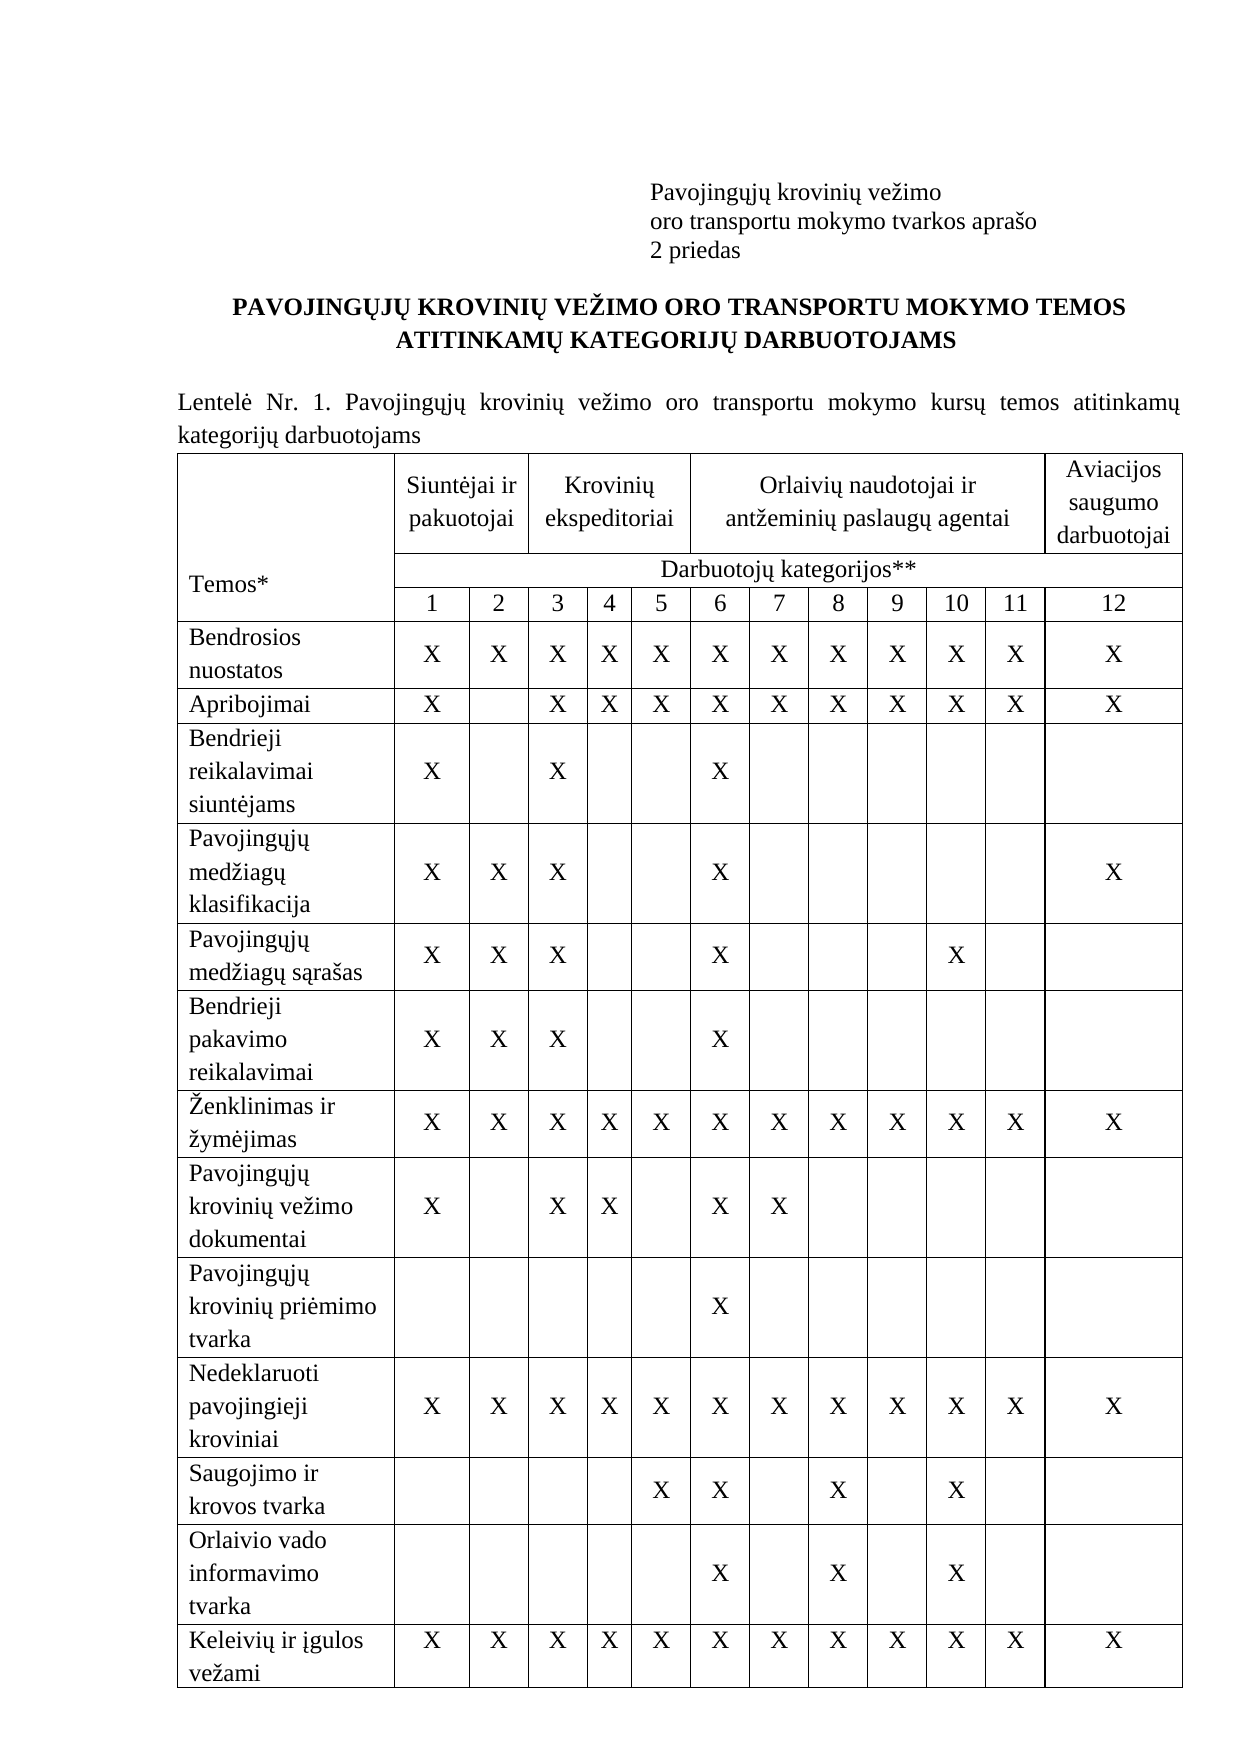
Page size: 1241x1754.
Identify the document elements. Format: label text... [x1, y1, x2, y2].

table_cell 4 [588, 588, 631, 621]
table_cell X [1046, 622, 1182, 688]
table_header Siuntėjai ir pakuotojai [395, 454, 528, 553]
table_cell X [529, 724, 587, 822]
table_header Krovinių ekspeditoriai [529, 454, 690, 553]
table_cell X [927, 1525, 985, 1624]
table_cell X [691, 1258, 749, 1357]
table_cell X [691, 824, 749, 923]
table_cell [632, 924, 690, 990]
table_cell X [986, 622, 1044, 688]
table_cell [809, 991, 867, 1090]
table_cell [588, 724, 631, 822]
table_cell X [470, 824, 528, 923]
table_cell [986, 991, 1044, 1090]
table_cell [588, 824, 631, 923]
table_cell X [986, 1358, 1044, 1457]
table_cell [868, 1458, 926, 1524]
table_cell X [691, 1358, 749, 1457]
table_cell X [529, 1158, 587, 1257]
table_cell [632, 824, 690, 923]
table_cell X [927, 1625, 985, 1687]
table_cell X [927, 689, 985, 722]
text 2 priedas [177, 235, 1181, 263]
table_cell 3 [529, 588, 587, 621]
table_cell 5 [632, 588, 690, 621]
table_cell X [809, 622, 867, 688]
table_cell [986, 1525, 1044, 1624]
table_cell X [691, 724, 749, 822]
table_header Aviacijos saugumo darbuotojai [1046, 454, 1182, 553]
table_cell [632, 991, 690, 1090]
table_cell X [691, 689, 749, 722]
table_cell X [750, 1358, 808, 1457]
table_cell Saugojimo ir krovos tvarka [178, 1458, 394, 1524]
table_cell [986, 924, 1044, 990]
text PAVOJINGŲJŲ KROVINIŲ VEŽIMO ORO TRANSPORTU MOKYMO TEMOS ATITINKAMŲ KATEGORIJŲ DARBUOTOJAMS [177, 292, 1181, 354]
table_cell X [809, 1625, 867, 1687]
table_cell [750, 1525, 808, 1624]
table_cell [750, 991, 808, 1090]
table_cell X [868, 1625, 926, 1687]
table_cell X [529, 1091, 587, 1157]
table_cell [927, 1258, 985, 1357]
table_cell Nedeklaruoti pavojingieji kroviniai [178, 1358, 394, 1457]
table_cell X [868, 1358, 926, 1457]
table_cell X [691, 991, 749, 1090]
table_cell X [632, 1625, 690, 1687]
table_cell X [691, 924, 749, 990]
table_cell X [986, 1091, 1044, 1157]
table_cell X [588, 1358, 631, 1457]
table_cell X [470, 1625, 528, 1687]
table_cell [868, 724, 926, 822]
table_cell [632, 1258, 690, 1357]
table_cell X [691, 1091, 749, 1157]
table_cell Ženklinimas ir žymėjimas [178, 1091, 394, 1157]
table_cell X [588, 1091, 631, 1157]
table_cell X [809, 1458, 867, 1524]
table_cell X [750, 1091, 808, 1157]
table_cell X [691, 1158, 749, 1257]
table_cell X [395, 724, 469, 822]
table_cell [986, 1258, 1044, 1357]
table_cell X [809, 1358, 867, 1457]
table_cell Pavojingųjų medžiagų sąrašas [178, 924, 394, 990]
table_cell X [691, 1525, 749, 1624]
table_cell [750, 724, 808, 822]
table_cell X [750, 689, 808, 722]
table_cell [986, 824, 1044, 923]
table_cell X [470, 622, 528, 688]
table_cell X [529, 924, 587, 990]
table_cell X [588, 689, 631, 722]
table_cell X [809, 1091, 867, 1157]
table_cell X [470, 991, 528, 1090]
table_cell 8 [809, 588, 867, 621]
table_cell Bendrieji reikalavimai siuntėjams [178, 724, 394, 822]
table_header Orlaivių naudotojai ir antžeminių paslaugų agentai [691, 454, 1044, 553]
table_cell X [632, 1091, 690, 1157]
table_cell X [927, 1358, 985, 1457]
table_cell Bendrieji pakavimo reikalavimai [178, 991, 394, 1090]
table_header Temos* [178, 454, 394, 621]
text Pavojingųjų krovinių vežimo [177, 177, 1181, 206]
table_cell X [750, 622, 808, 688]
table_cell [750, 924, 808, 990]
table_cell X [395, 689, 469, 722]
table_cell [395, 1525, 469, 1624]
table_cell [868, 824, 926, 923]
table_cell X [470, 924, 528, 990]
table_cell [927, 991, 985, 1090]
table_cell [986, 1458, 1044, 1524]
table_cell [809, 1158, 867, 1257]
table_cell [470, 1525, 528, 1624]
table_cell X [395, 924, 469, 990]
table_cell [470, 724, 528, 822]
table_cell X [632, 1458, 690, 1524]
table_cell [470, 1158, 528, 1257]
table_cell [927, 724, 985, 822]
table_cell X [588, 1625, 631, 1687]
table_cell [868, 1258, 926, 1357]
table_cell X [470, 1091, 528, 1157]
table_cell X [927, 1091, 985, 1157]
table_cell X [588, 1158, 631, 1257]
table_cell X [1046, 1625, 1182, 1687]
table_cell [632, 1158, 690, 1257]
table_cell X [1046, 689, 1182, 722]
table_cell [868, 1525, 926, 1624]
table_cell X [1046, 1091, 1182, 1157]
table_cell [588, 1458, 631, 1524]
table_cell X [986, 1625, 1044, 1687]
table_cell [529, 1258, 587, 1357]
table_cell X [395, 824, 469, 923]
table_cell [588, 1258, 631, 1357]
table_cell X [868, 622, 926, 688]
table_cell [750, 1458, 808, 1524]
table_cell [1046, 724, 1182, 822]
text Lentelė Nr. 1. Pavojingųjų krovinių vežimo oro transportu mokymo kursų temos atitinkamų kategorijų darbuotojams [177, 387, 1181, 449]
table_cell X [395, 1625, 469, 1687]
table_cell Pavojingųjų krovinių priėmimo tvarka [178, 1258, 394, 1357]
table_cell X [927, 1458, 985, 1524]
table_cell [395, 1458, 469, 1524]
table_cell X [927, 924, 985, 990]
table_cell [1046, 991, 1182, 1090]
table_cell X [691, 1625, 749, 1687]
table_cell [927, 824, 985, 923]
table_cell [1046, 924, 1182, 990]
table_cell X [927, 622, 985, 688]
table_cell X [809, 1525, 867, 1624]
table_cell 9 [868, 588, 926, 621]
table_cell X [529, 1625, 587, 1687]
table_cell [809, 1258, 867, 1357]
table_cell X [529, 1358, 587, 1457]
table_cell [632, 724, 690, 822]
table_cell [529, 1458, 587, 1524]
table_cell Pavojingųjų medžiagų klasifikacija [178, 824, 394, 923]
table_cell [809, 924, 867, 990]
table_cell [927, 1158, 985, 1257]
table_cell X [750, 1625, 808, 1687]
table_cell X [395, 1358, 469, 1457]
table_cell X [986, 689, 1044, 722]
table_cell 6 [691, 588, 749, 621]
table_cell X [632, 1358, 690, 1457]
table_cell 7 [750, 588, 808, 621]
table_cell X [529, 824, 587, 923]
table_cell [750, 824, 808, 923]
table_cell X [395, 991, 469, 1090]
table_cell 10 [927, 588, 985, 621]
table_cell X [750, 1158, 808, 1257]
table_cell X [632, 622, 690, 688]
table_cell 11 [986, 588, 1044, 621]
table_cell [750, 1258, 808, 1357]
table_cell X [691, 1458, 749, 1524]
table_cell Bendrosios nuostatos [178, 622, 394, 688]
table_cell [868, 1158, 926, 1257]
table_cell [1046, 1458, 1182, 1524]
table_cell X [529, 991, 587, 1090]
table_cell X [632, 689, 690, 722]
table_cell X [529, 622, 587, 688]
table_cell 2 [470, 588, 528, 621]
table_cell X [470, 1358, 528, 1457]
table_cell [868, 924, 926, 990]
table_cell X [868, 689, 926, 722]
table_cell X [529, 689, 587, 722]
table_cell Darbuotojų kategorijos** [395, 554, 1182, 587]
table_cell X [1046, 1358, 1182, 1457]
table_cell Keleivių ir įgulos vežami [178, 1625, 394, 1687]
table_cell [470, 1258, 528, 1357]
table_cell [470, 689, 528, 722]
table_cell Pavojingųjų krovinių vežimo dokumentai [178, 1158, 394, 1257]
table_cell X [395, 1091, 469, 1157]
table_cell [809, 824, 867, 923]
table_cell [1046, 1158, 1182, 1257]
table_cell [632, 1525, 690, 1624]
table_cell [809, 724, 867, 822]
table_cell [588, 991, 631, 1090]
table_cell [986, 724, 1044, 822]
table_cell 12 [1046, 588, 1182, 621]
table_cell Apribojimai [178, 689, 394, 722]
table_cell [868, 991, 926, 1090]
table_cell X [395, 622, 469, 688]
table_cell X [691, 622, 749, 688]
table_cell [470, 1458, 528, 1524]
table_cell Orlaivio vado informavimo tvarka [178, 1525, 394, 1624]
table_cell X [395, 1158, 469, 1257]
table_cell X [1046, 824, 1182, 923]
table_cell X [588, 622, 631, 688]
table_cell [395, 1258, 469, 1357]
table_cell [529, 1525, 587, 1624]
text oro transportu mokymo tvarkos aprašo [177, 206, 1181, 235]
table_cell [986, 1158, 1044, 1257]
table_cell [1046, 1258, 1182, 1357]
table_cell X [809, 689, 867, 722]
table_cell 1 [395, 588, 469, 621]
table_cell [1046, 1525, 1182, 1624]
table_cell [588, 1525, 631, 1624]
table_cell X [868, 1091, 926, 1157]
table_cell [588, 924, 631, 990]
